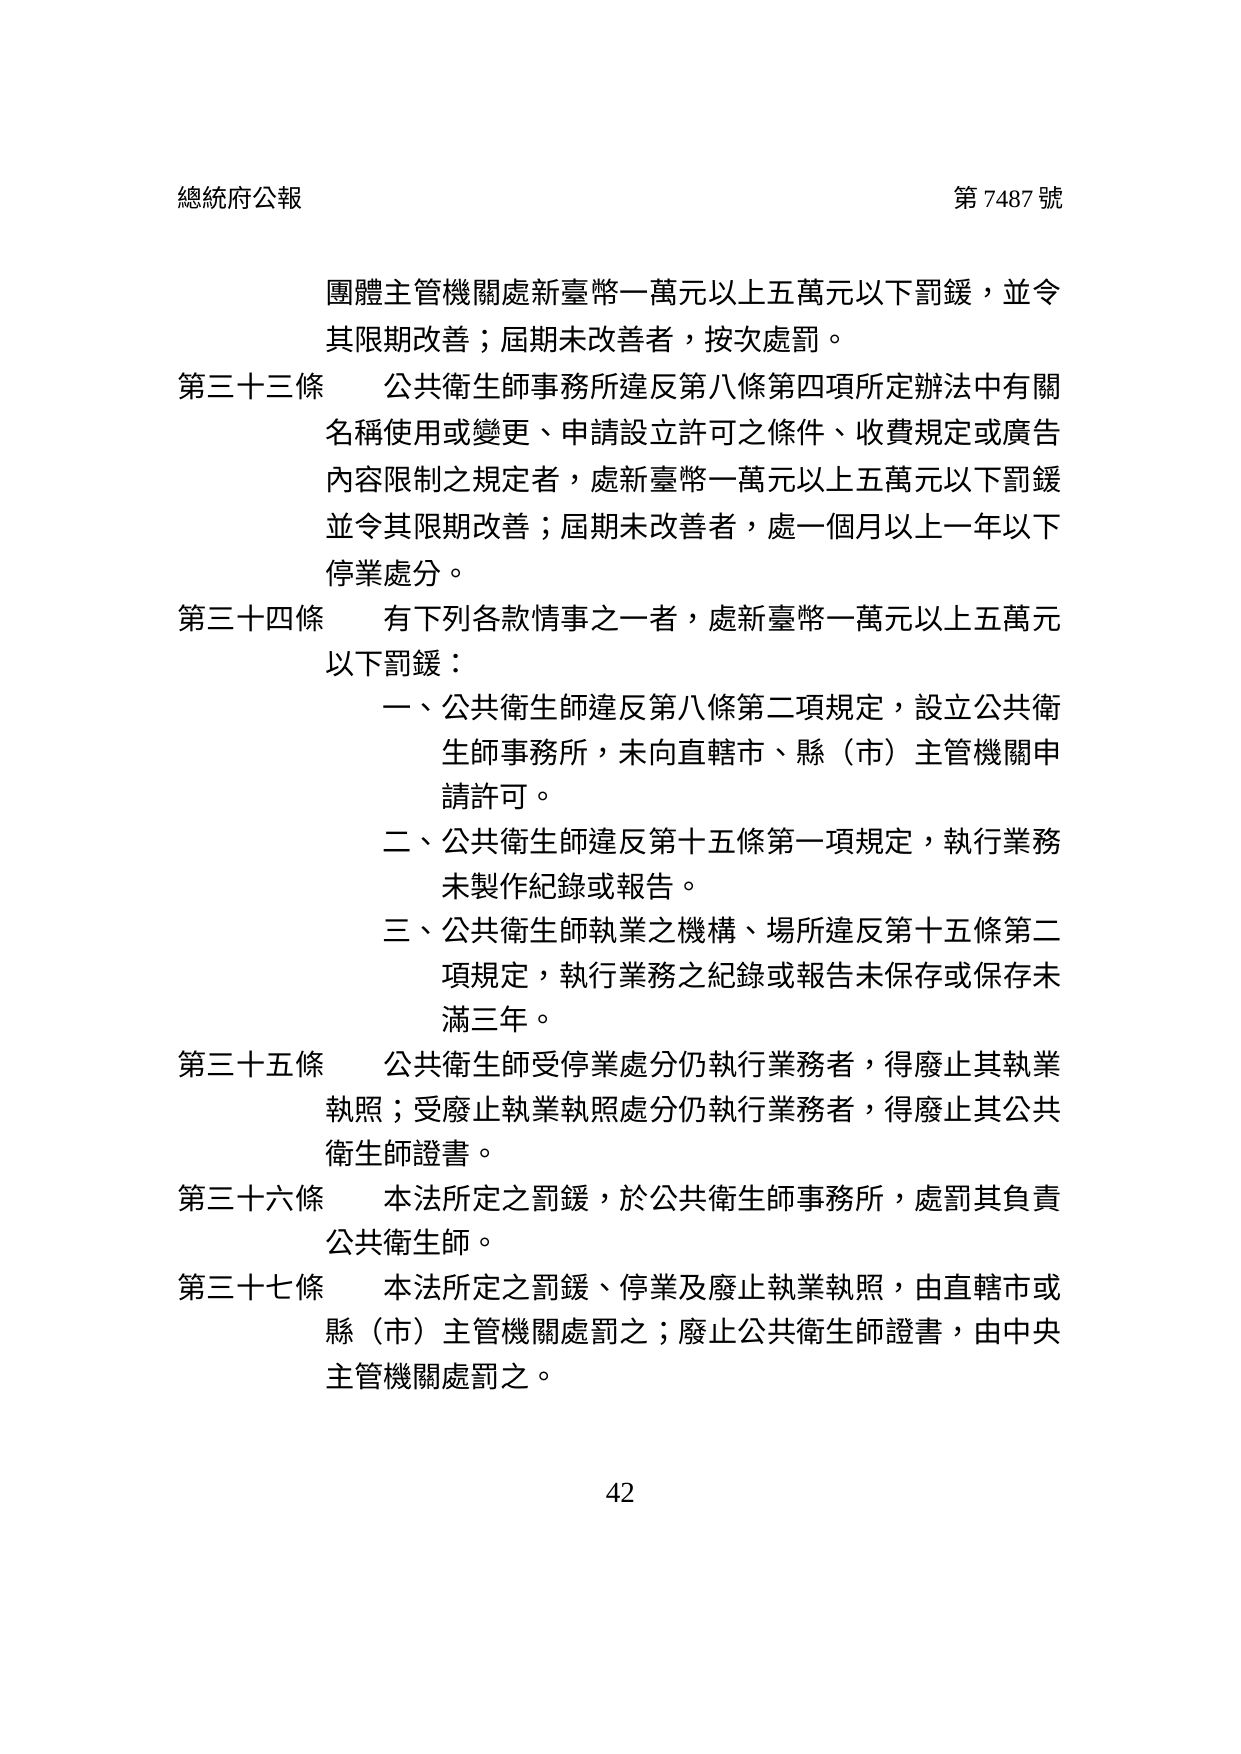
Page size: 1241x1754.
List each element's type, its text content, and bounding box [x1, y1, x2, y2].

text 第三十三條 公共衛生師事務所違反第八條第四項所定辦法中有關名稱使用或變更、申請設立許可之條件、收費規定或廣告內容限制之規定者，處新臺幣一萬元以上五萬元以下罰鍰，並令其限期改善；屆期未改善者，處一個月以上一年以下停業處分。 [177, 359, 1063, 594]
text 團體主管機關處新臺幣一萬元以上五萬元以下罰鍰，並令其限期改善；屆期未改善者，按次處罰。 [325, 266, 1063, 359]
text 三、 公共衛生師執業之機構、場所違反第十五條第二項規定，執行業務之紀錄或報告未保存或保存未滿三年。 [382, 906, 1063, 1040]
text 第三十六條 本法所定之罰鍰，於公共衛生師事務所，處罰其負責公共衛生師。 [177, 1173, 1063, 1263]
text 一、 公共衛生師違反第八條第二項規定，設立公共衛生師事務所，未向直轄市、縣（市）主管機關申請許可。 [382, 683, 1063, 817]
text 第三十四條 有下列各款情事之一者，處新臺幣一萬元以上五萬元以下罰鍰： [177, 594, 1063, 683]
text 二、 公共衛生師違反第十五條第一項規定，執行業務未製作紀錄或報告。 [382, 817, 1063, 906]
text 第三十五條 公共衛生師受停業處分仍執行業務者，得廢止其執業執照；受廢止執業執照處分仍執行業務者，得廢止其公共衛生師證書。 [177, 1040, 1063, 1173]
text 第三十七條 本法所定之罰鍰、停業及廢止執業執照，由直轄市或縣（市）主管機關處罰之；廢止公共衛生師證書，由中央主管機關處罰之。 [177, 1263, 1063, 1396]
